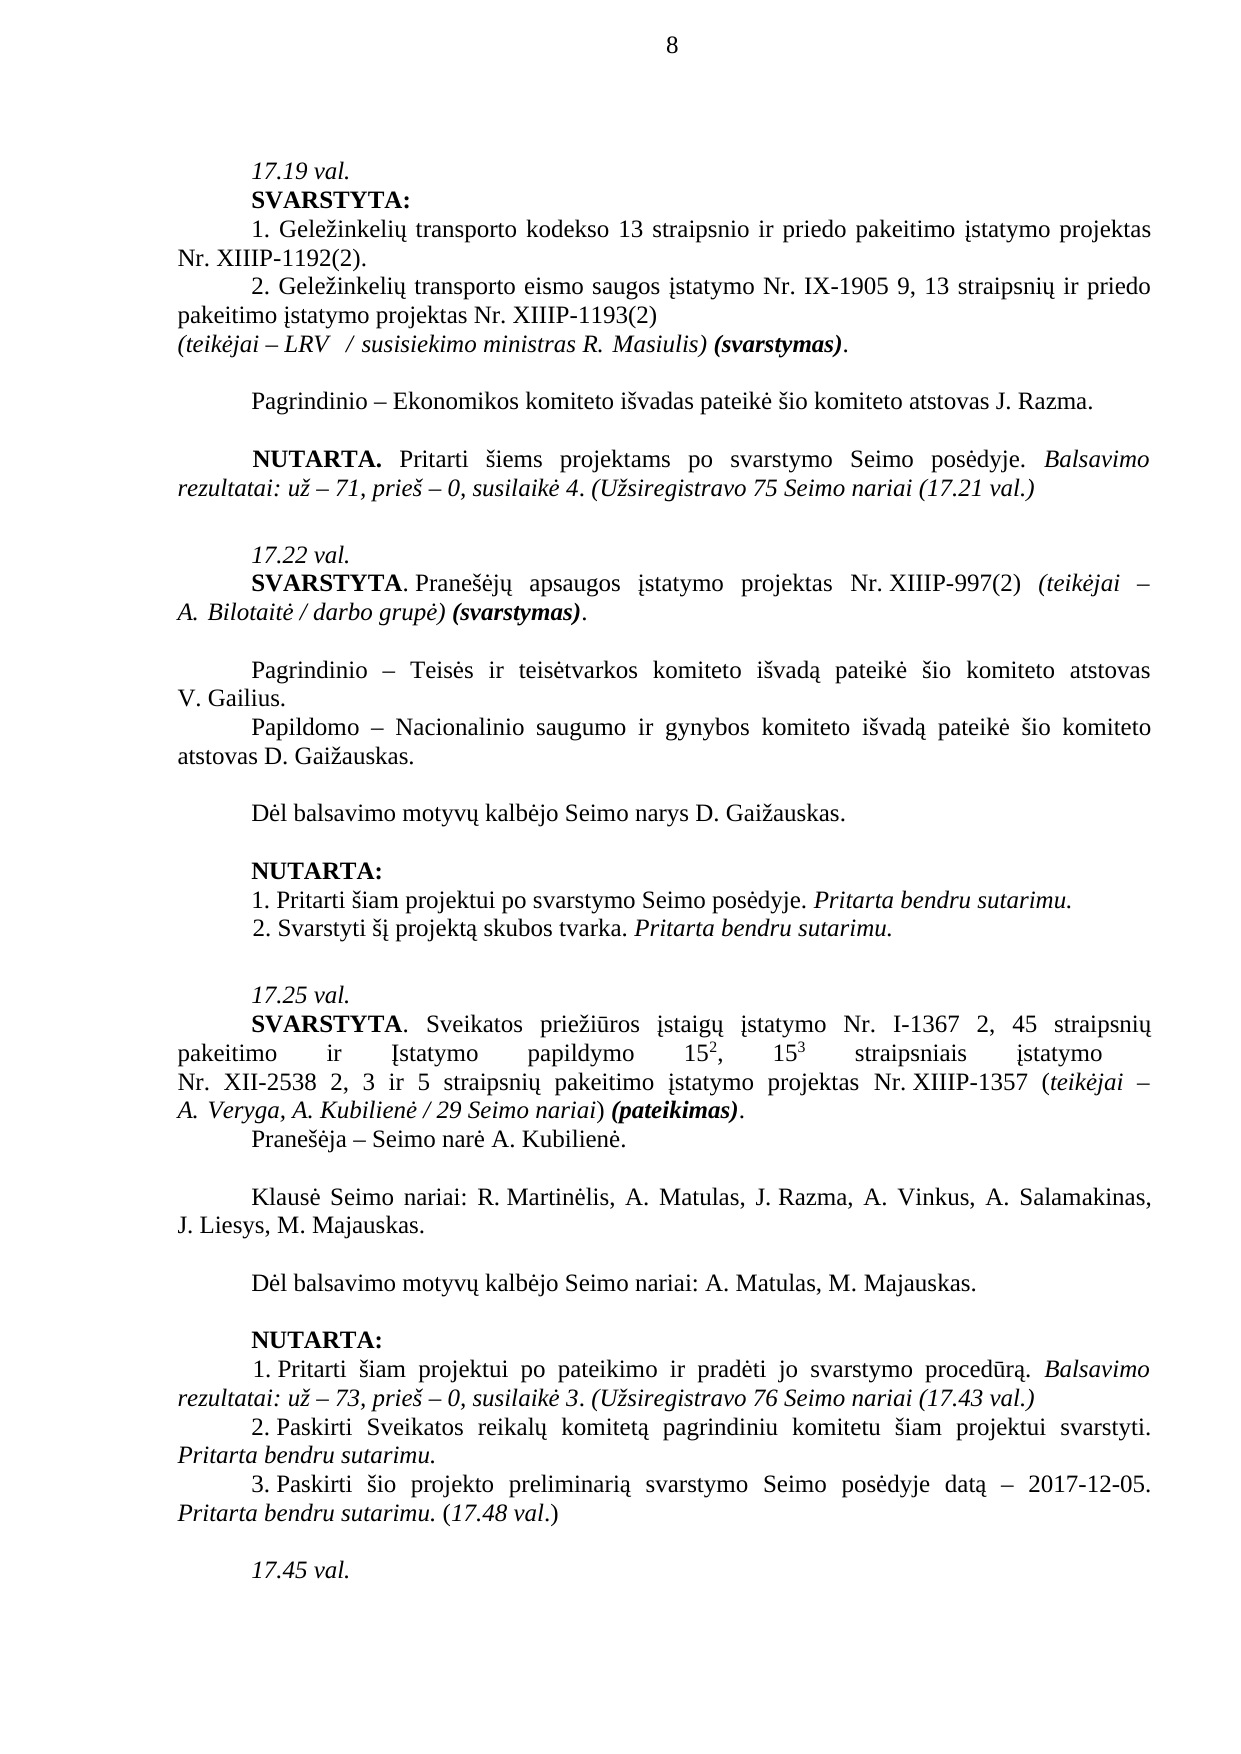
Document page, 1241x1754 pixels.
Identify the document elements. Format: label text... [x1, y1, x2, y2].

text SVARSTYTA: [177, 185, 1152, 214]
text Klausė Seimo nariai: R. Martinėlis, A. Matulas, J. Razma, A. Vinkus, A. Salamakinas, J. Liesys, M. Majauskas. [177, 1182, 1152, 1239]
text 2. Svarstyti šį projektą skubos tvarka. Pritarta bendru sutarimu. [177, 913, 1152, 942]
text 1. Geležinkelių transporto kodekso 13 straipsnio ir priedo pakeitimo įstatymo projektas Nr. XIIIP-1192(2). [177, 214, 1152, 271]
text SVARSTYTA. Sveikatos priežiūros įstaigų įstatymo Nr. I-1367 2, 45 straipsnių pakeitimo ir Įstatymo papildymo 152, 153 straipsniais įstatymo Nr. XII-2538 2, 3 ir 5 straipsnių pakeitimo įstatymo projektas Nr. XIIIP-1357 (teikėjai – A. Veryga, A. Kubilienė / 29 Seimo nariai) (pateikimas). [177, 1009, 1152, 1124]
text 3. Paskirti šio projekto preliminarią svarstymo Seimo posėdyje datą – 2017-12-05. Pritarta bendru sutarimu. (17.48 val.) [177, 1469, 1152, 1527]
text 17.45 val. [177, 1556, 1152, 1584]
text Pagrindinio – Ekonomikos komiteto išvadas pateikė šio komiteto atstovas J. Razma. [177, 386, 1152, 415]
text Pranešėja – Seimo narė A. Kubilienė. [177, 1124, 1152, 1153]
text Dėl balsavimo motyvų kalbėjo Seimo nariai: A. Matulas, M. Majauskas. [177, 1268, 1152, 1297]
text SVARSTYTA. Pranešėjų apsaugos įstatymo projektas Nr. XIIIP-997(2) (teikėjai – A. Bilotaitė / darbo grupė) (svarstymas). [177, 568, 1152, 626]
text 17.22 val. [177, 540, 1152, 568]
text NUTARTA: [177, 856, 1152, 885]
text 17.25 val. [177, 981, 1152, 1009]
text 1. Pritarti šiam projektui po svarstymo Seimo posėdyje. Pritarta bendru sutarimu. [177, 885, 1152, 913]
text Dėl balsavimo motyvų kalbėjo Seimo narys D. Gaižauskas. [177, 798, 1152, 827]
text 2. Geležinkelių transporto eismo saugos įstatymo Nr. IX-1905 9, 13 straipsnių ir priedo pakeitimo įstatymo projektas Nr. XIIIP-1193(2) [177, 271, 1152, 329]
text (teikėjai – LRV / susisiekimo ministras R. Masiulis) (svarstymas). [177, 329, 1152, 358]
text 1. Pritarti šiam projektui po pateikimo ir pradėti jo svarstymo procedūrą. Balsavimo rezultatai: už – 73, prieš – 0, susilaikė 3. (Užsiregistravo 76 Seimo nariai (17.43 val.) [177, 1354, 1152, 1412]
text Papildomo – Nacionalinio saugumo ir gynybos komiteto išvadą pateikė šio komiteto atstovas D. Gaižauskas. [177, 712, 1152, 770]
text 2. Paskirti Sveikatos reikalų komitetą pagrindiniu komitetu šiam projektui svarstyti. Pritarta bendru sutarimu. [177, 1412, 1152, 1469]
text NUTARTA. Pritarti šiems projektams po svarstymo Seimo posėdyje. Balsavimo rezultatai: už – 71, prieš – 0, susilaikė 4. (Užsiregistravo 75 Seimo nariai (17.21 val.) [177, 444, 1152, 501]
text NUTARTA: [177, 1326, 1152, 1354]
text Pagrindinio – Teisės ir teisėtvarkos komiteto išvadą pateikė šio komiteto atstovas V. Gailius. [177, 655, 1152, 712]
text 17.19 val. [177, 156, 1152, 185]
